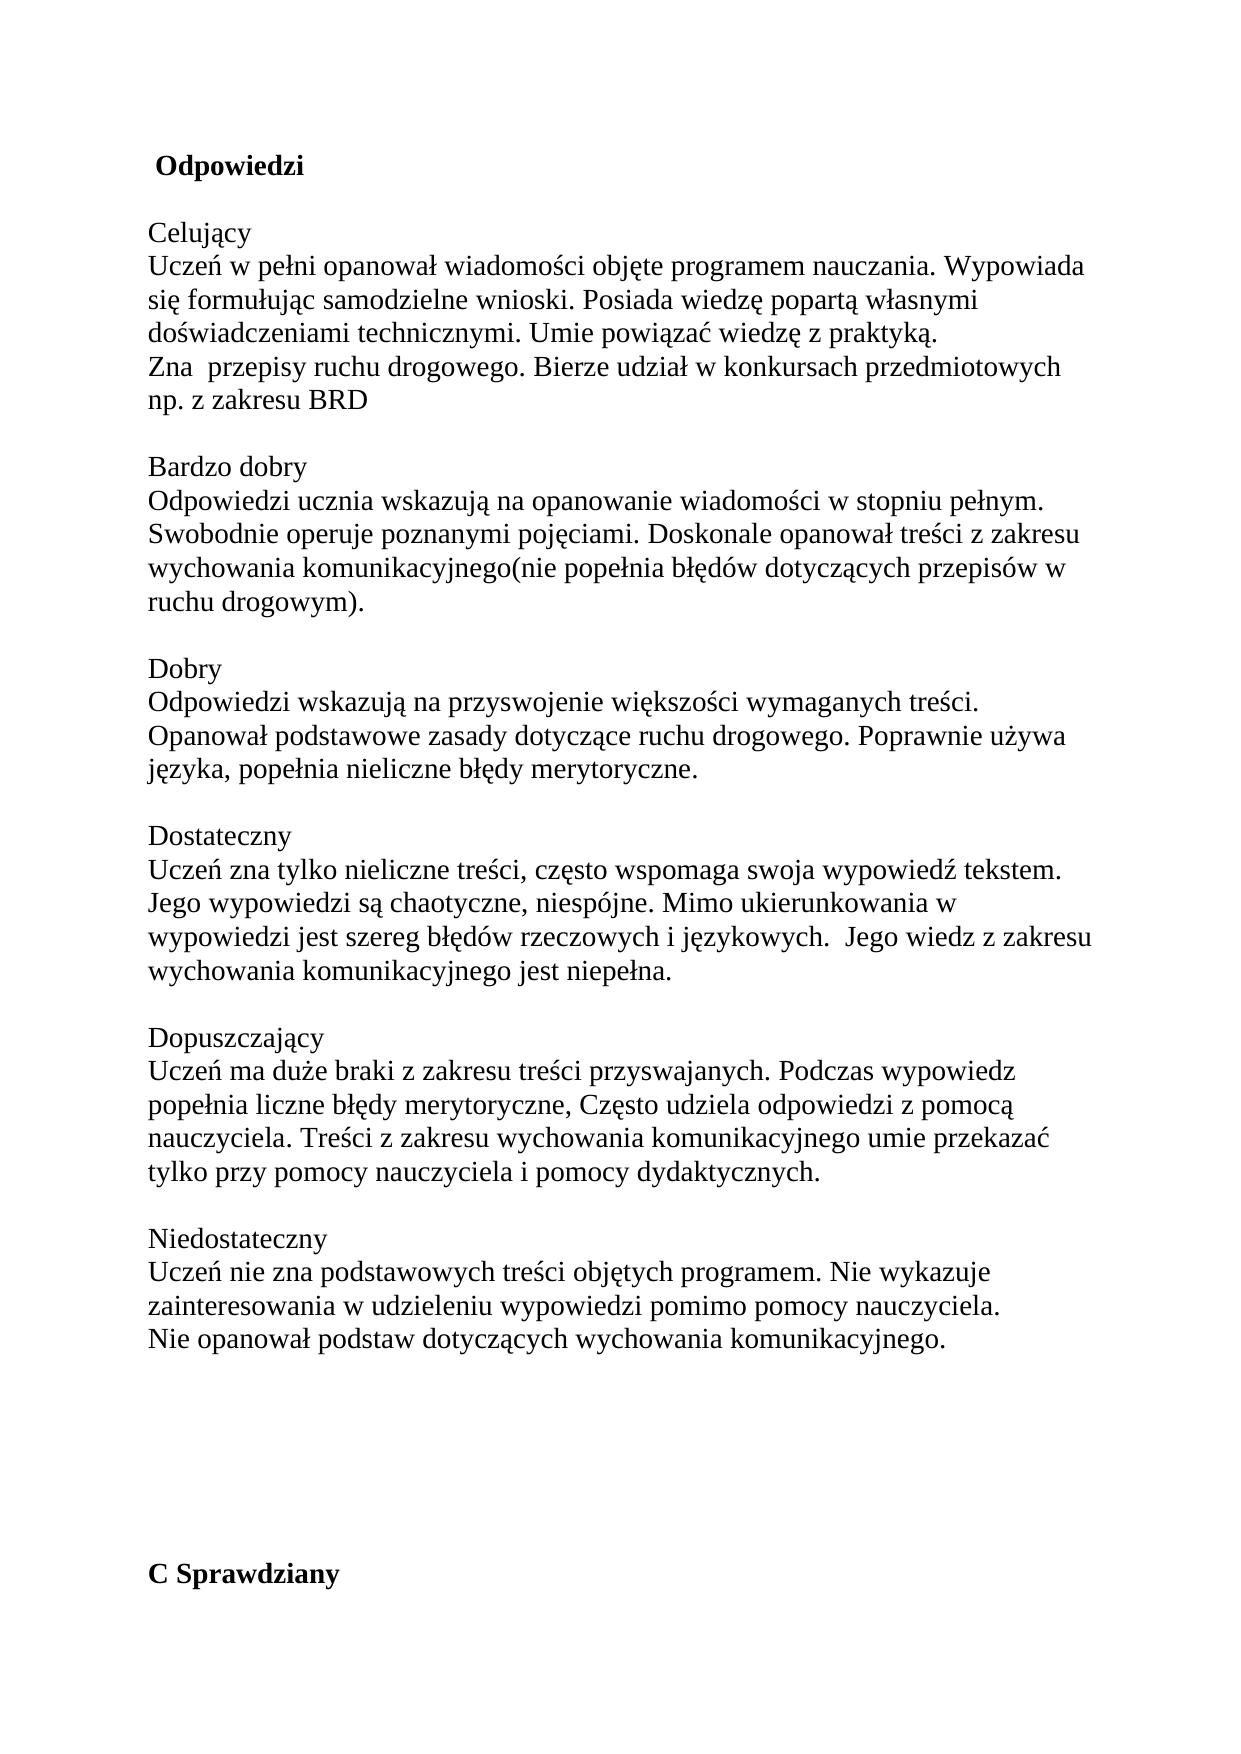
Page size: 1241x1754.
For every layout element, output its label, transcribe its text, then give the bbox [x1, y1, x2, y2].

text Celujący [148, 215, 1093, 248]
text Odpowiedzi wskazują na przyswojenie większości wymaganych treści. Opanował podstawowe zasady dotyczące ruchu drogowego. Poprawnie używa języka, popełnia nieliczne błędy merytoryczne. [148, 684, 1093, 785]
text Dobry [148, 651, 1093, 684]
text Swobodnie operuje poznanymi pojęciami. Doskonale opanował treści z zakresu wychowania komunikacyjnego(nie popełnia błędów dotyczących przepisów w ruchu drogowym). [148, 517, 1093, 617]
text Uczeń ma duże braki z zakresu treści przyswajanych. Podczas wypowiedz popełnia liczne błędy merytoryczne, Często udziela odpowiedzi z pomocą nauczyciela. Treści z zakresu wychowania komunikacyjnego umie przekazać tylko przy pomocy nauczyciela i pomocy dydaktycznych. [148, 1053, 1093, 1187]
text Nie opanował podstaw dotyczących wychowania komunikacyjnego. [148, 1322, 1093, 1355]
text Jego wypowiedzi są chaotyczne, niespójne. Mimo ukierunkowania w wypowiedzi jest szereg błędów rzeczowych i językowych. Jego wiedz z zakresu wychowania komunikacyjnego jest niepełna. [148, 886, 1093, 986]
text Niedostateczny [148, 1221, 1093, 1254]
text Uczeń w pełni opanował wiadomości objęte programem nauczania. Wypowiada się formułując samodzielne wnioski. Posiada wiedzę popartą własnymi doświadczeniami technicznymi. Umie powiązać wiedzę z praktyką. [148, 248, 1093, 349]
text C Sprawdziany [148, 1556, 1093, 1590]
text Dopuszczający [148, 1020, 1093, 1053]
text Uczeń zna tylko nieliczne treści, często wspomaga swoja wypowiedź tekstem. [148, 852, 1093, 886]
text Zna przepisy ruchu drogowego. Bierze udział w konkursach przedmiotowych np. z zakresu BRD [148, 349, 1093, 416]
text Dostateczny [148, 818, 1093, 852]
text Odpowiedzi [148, 148, 1093, 181]
text Uczeń nie zna podstawowych treści objętych programem. Nie wykazuje zainteresowania w udzieleniu wypowiedzi pomimo pomocy nauczyciela. [148, 1254, 1093, 1322]
text Odpowiedzi ucznia wskazują na opanowanie wiadomości w stopniu pełnym. [148, 483, 1093, 517]
text Bardzo dobry [148, 449, 1093, 483]
